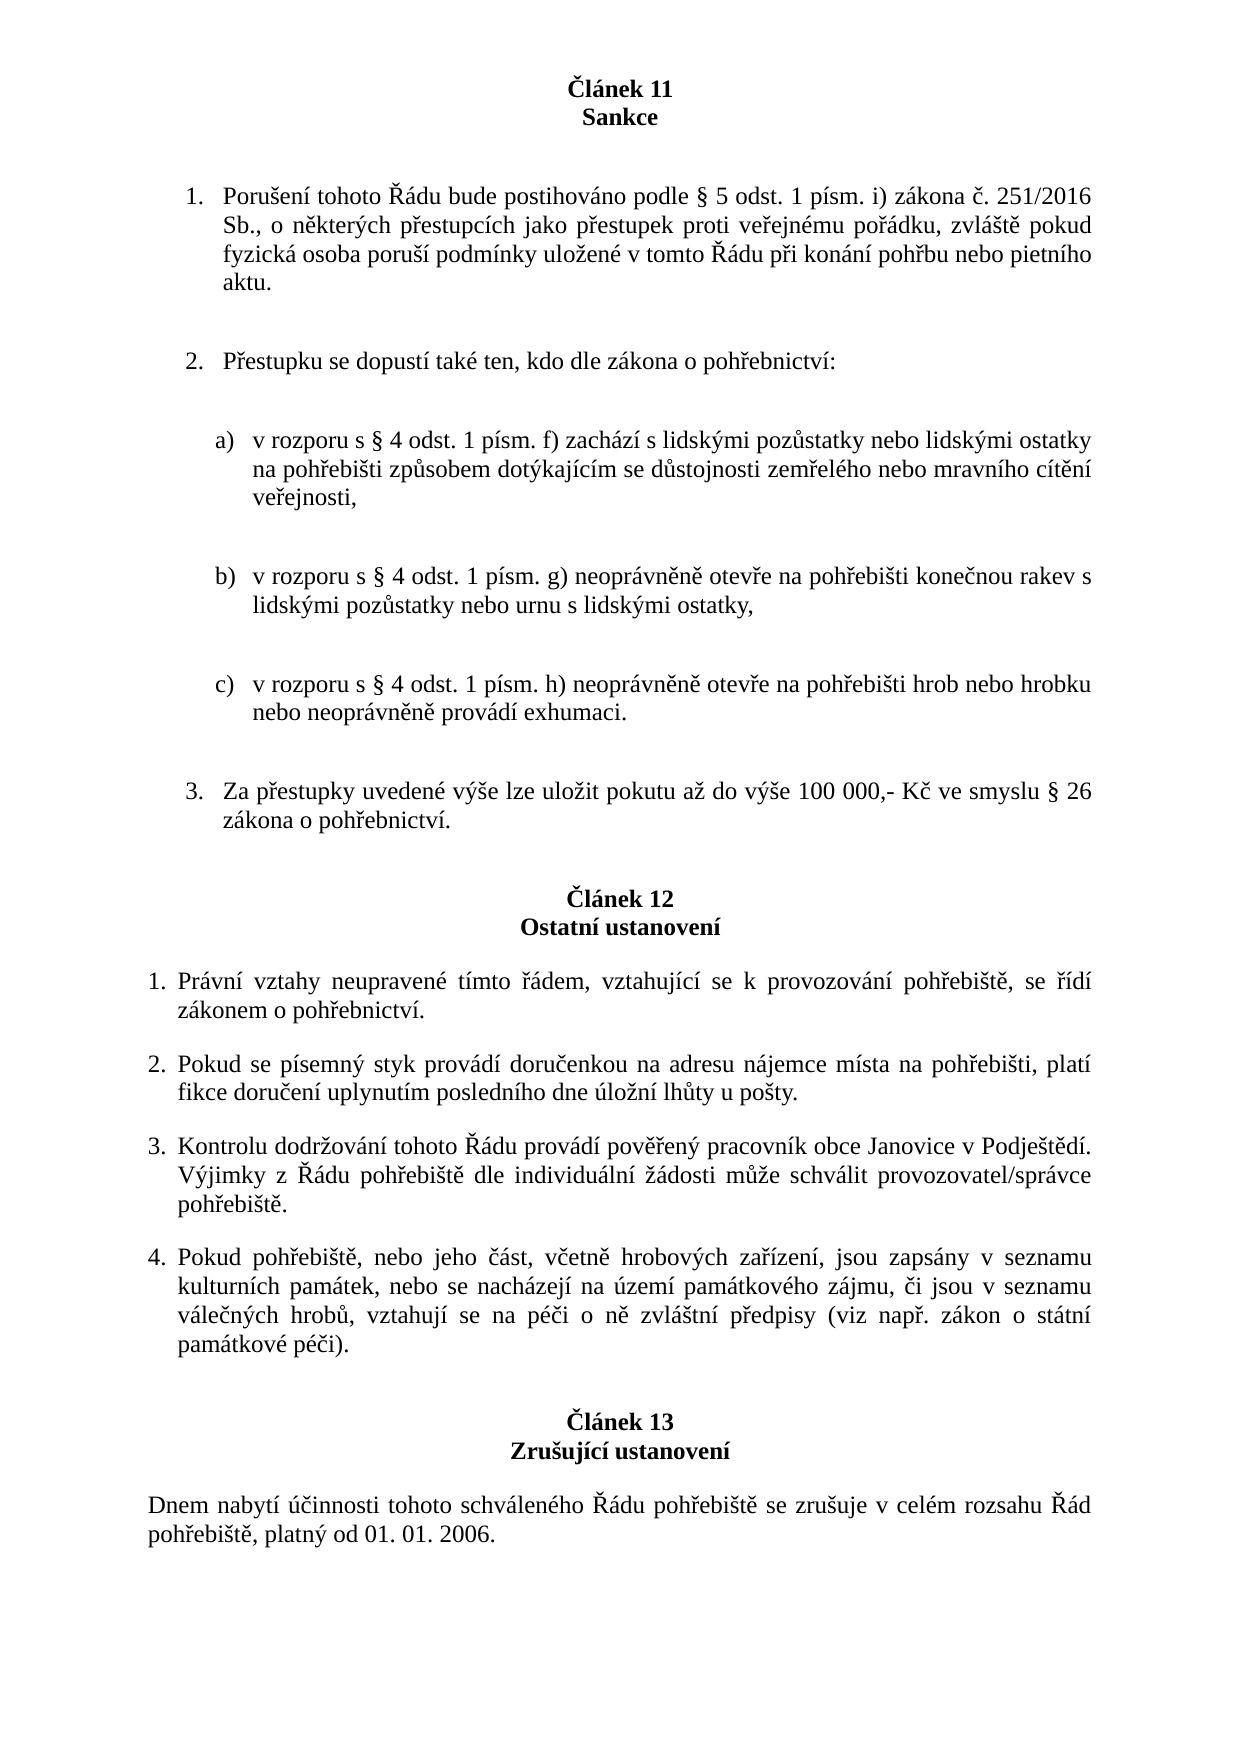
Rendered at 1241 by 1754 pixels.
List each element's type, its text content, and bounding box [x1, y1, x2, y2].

list Právní vztahy neupravené tímto řádem, vztahující se k provozování pohřebiště, se řídí zákonem o pohřebnictví. [148, 966, 1093, 1024]
subtitle Článek 12 Ostatní ustanovení [148, 884, 1093, 941]
list Kontrolu dodržování tohoto Řádu provádí pověřený pracovník obce Janovice v Podještědí. Výjimky z Řádu pohřebiště dle individuální žádosti může schválit provozovatel/správce pohřebiště. [148, 1131, 1093, 1217]
list v rozporu s § 4 odst. 1 písm. h) neoprávněně otevře na pohřebišti hrob nebo hrobku nebo neoprávněně provádí exhumaci. [215, 669, 1093, 726]
subtitle Článek 11 Sankce [148, 74, 1093, 131]
list Pokud pohřebiště, nebo jeho část, včetně hrobových zařízení, jsou zapsány v seznamu kulturních památek, nebo se nacházejí na území památkového zájmu, či jsou v seznamu válečných hrobů, vztahují se na péči o ně zvláštní předpisy (viz např. zákon o státní památkové péči). [148, 1242, 1093, 1357]
text Dnem nabytí účinnosti tohoto schváleného Řádu pohřebiště se zrušuje v celém rozsahu Řád pohřebiště, platný od 01. 01. 2006. [148, 1490, 1093, 1547]
subtitle Článek 13 Zrušující ustanovení [148, 1407, 1093, 1465]
list Porušení tohoto Řádu bude postihováno podle § 5 odst. 1 písm. i) zákona č. 251/2016 Sb., o některých přestupcích jako přestupek proti veřejnému pořádku, zvláště pokud fyzická osoba poruší podmínky uložené v tomto Řádu při konání pohřbu nebo pietního aktu. [185, 181, 1093, 296]
list Pokud se písemný styk provádí doručenkou na adresu nájemce místa na pohřebišti, platí fikce doručení uplynutím posledního dne úložní lhůty u pošty. [148, 1049, 1093, 1106]
list v rozporu s § 4 odst. 1 písm. g) neoprávněně otevře na pohřebišti konečnou rakev s lidskými pozůstatky nebo urnu s lidskými ostatky, [215, 561, 1093, 619]
list Za přestupky uvedené výše lze uložit pokutu až do výše 100 000,- Kč ve smyslu § 26 zákona o pohřebnictví. [185, 776, 1093, 834]
list Přestupku se dopustí také ten, kdo dle zákona o pohřebnictví: [185, 346, 1093, 375]
list v rozporu s § 4 odst. 1 písm. f) zachází s lidskými pozůstatky nebo lidskými ostatky na pohřebišti způsobem dotýkajícím se důstojnosti zemřelého nebo mravního cítění veřejnosti, [215, 425, 1093, 511]
